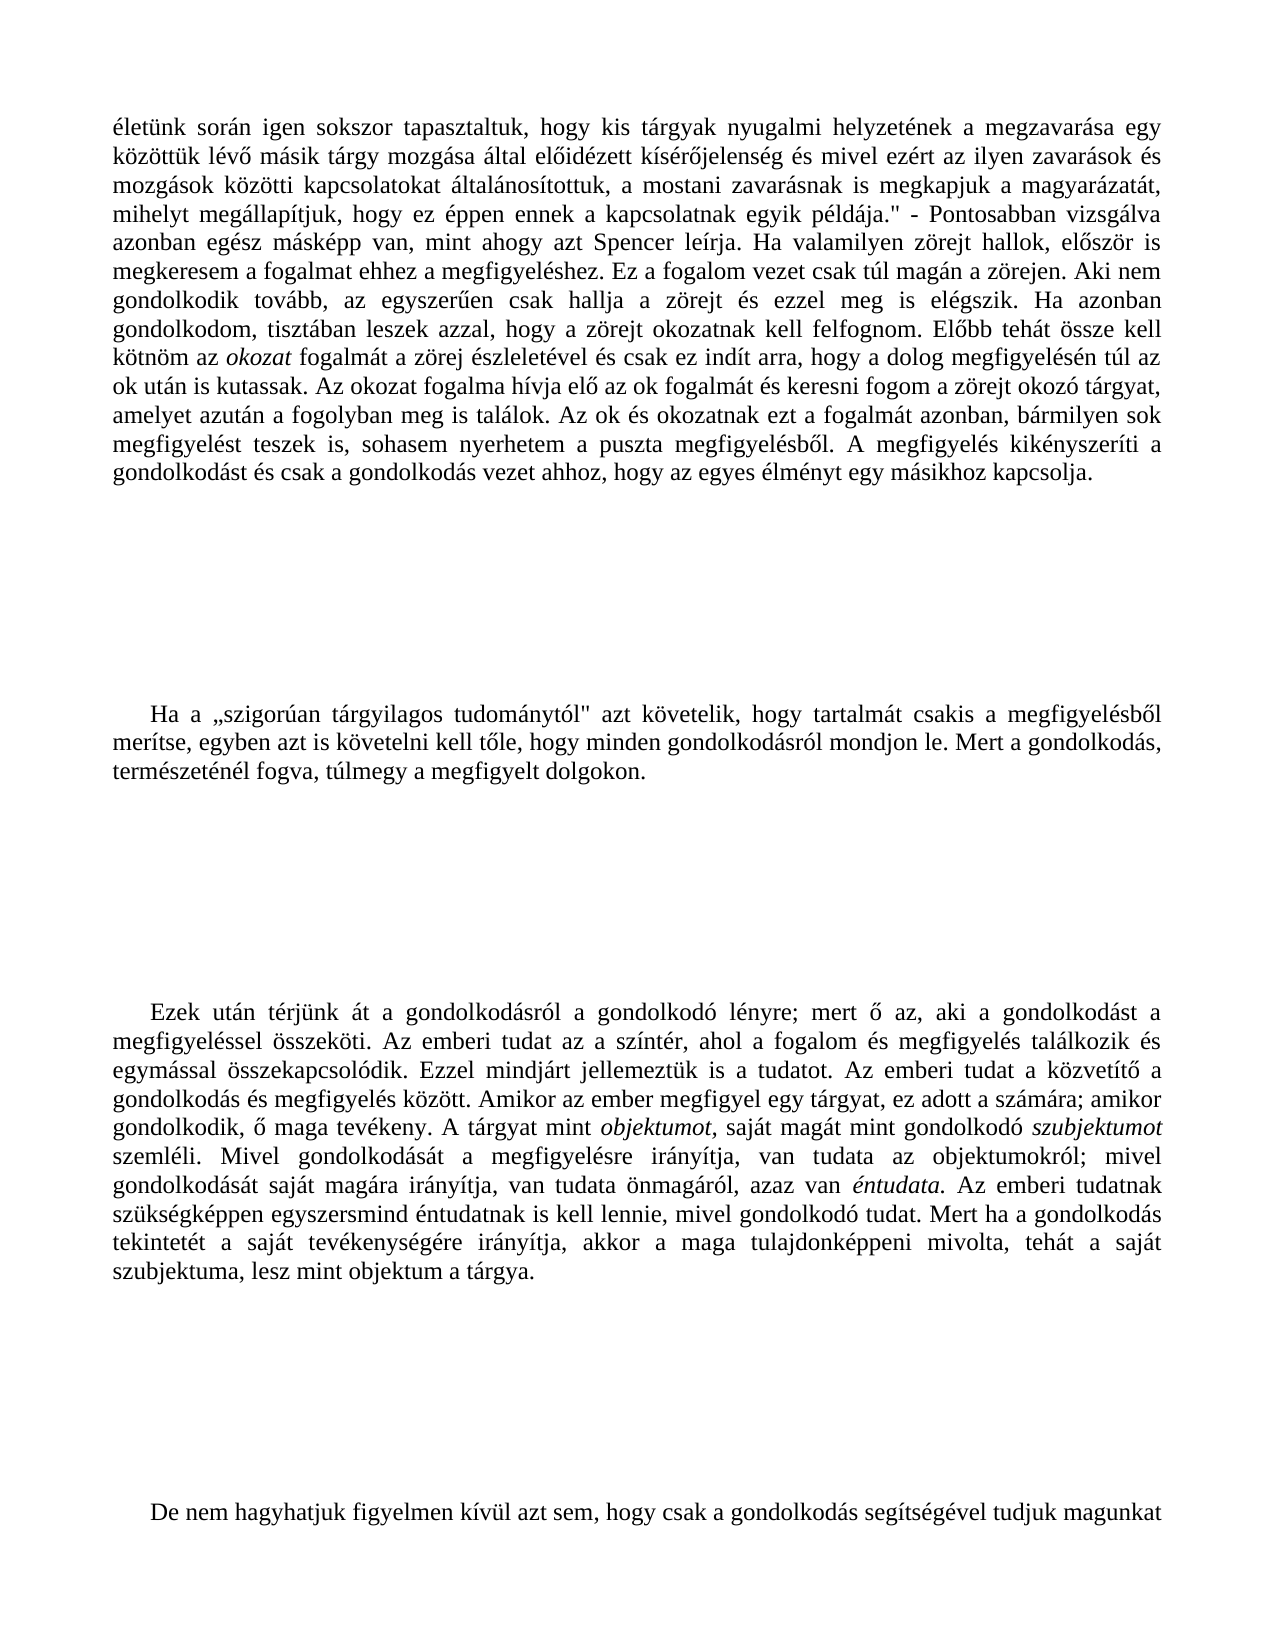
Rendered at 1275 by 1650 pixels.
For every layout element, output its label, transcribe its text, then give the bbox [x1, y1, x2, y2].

text Ezek után térjünk át a gondolkodásról a gondolkodó lényre; mert ő az, aki a gondolkodást a megfigyeléssel összeköti. Az emberi tudat az a színtér, ahol a fogalom és megfigyelés találkozik és egymással összekapcsolódik. Ezzel mindjárt jellemeztük is a tudatot. Az emberi tudat a közvetítő a gondolkodás és megfigyelés között. Amikor az ember megfigyel egy tárgyat, ez adott a számára; amikor gondolkodik, ő maga tevékeny. A tárgyat mint objektumot, saját magát mint gondolkodó szubjektumot szemléli. Mivel gondolkodását a megfigyelésre irányítja, van tudata az objektumokról; mivel gondolkodását saját magára irányítja, van tudata önmagáról, azaz van éntudata. Az emberi tudatnak szükségképpen egyszersmind éntudatnak is kell lennie, mivel gondolkodó tudat. Mert ha a gondolkodás tekintetét a saját tevékenységére irányítja, akkor a maga tulajdonképpeni mivolta, tehát a saját szubjektuma, lesz mint objektum a tárgya. [112, 997, 1162, 1285]
text Ha a „szigorúan tárgyilagos tudománytól" azt követelik, hogy tartalmát csakis a megfigyelésből merítse, egyben azt is követelni kell tőle, hogy minden gondolkodásról mondjon le. Mert a gondolkodás, természeténél fogva, túlmegy a megfigyelt dolgokon. [112, 699, 1162, 785]
text De nem hagyhatjuk figyelmen kívül azt sem, hogy csak a gondolkodás segítségével tudjuk magunkat [112, 1497, 1162, 1526]
text életünk során igen sokszor tapasztaltuk, hogy kis tárgyak nyugalmi helyzetének a megzavarása egy közöttük lévő másik tárgy mozgása által előidézett kísérőjelenség és mivel ezért az ilyen zavarások és mozgások közötti kapcsolatokat általánosítottuk, a mostani zavarásnak is megkapjuk a magyarázatát, mihelyt megállapítjuk, hogy ez éppen ennek a kapcsolatnak egyik példája." - Pontosabban vizsgálva azonban egész másképp van, mint ahogy azt Spencer leírja. Ha valamilyen zörejt hallok, először is megkeresem a fogalmat ehhez a megfigyeléshez. Ez a fogalom vezet csak túl magán a zörejen. Aki nem gondolkodik tovább, az egyszerűen csak hallja a zörejt és ezzel meg is elégszik. Ha azonban gondolkodom, tisztában leszek azzal, hogy a zörejt okozatnak kell felfognom. Előbb tehát össze kell kötnöm az okozat fogalmát a zörej észleletével és csak ez indít arra, hogy a dolog megfigyelésén túl az ok után is kutassak. Az okozat fogalma hívja elő az ok fogalmát és keresni fogom a zörejt okozó tárgyat, amelyet azután a fogolyban meg is találok. Az ok és okozatnak ezt a fogalmát azonban, bármilyen sok megfigyelést teszek is, sohasem nyerhetem a puszta megfigyelésből. A megfigyelés kikényszeríti a gondolkodást és csak a gondolkodás vezet ahhoz, hogy az egyes élményt egy másikhoz kapcsolja. [112, 112, 1162, 486]
